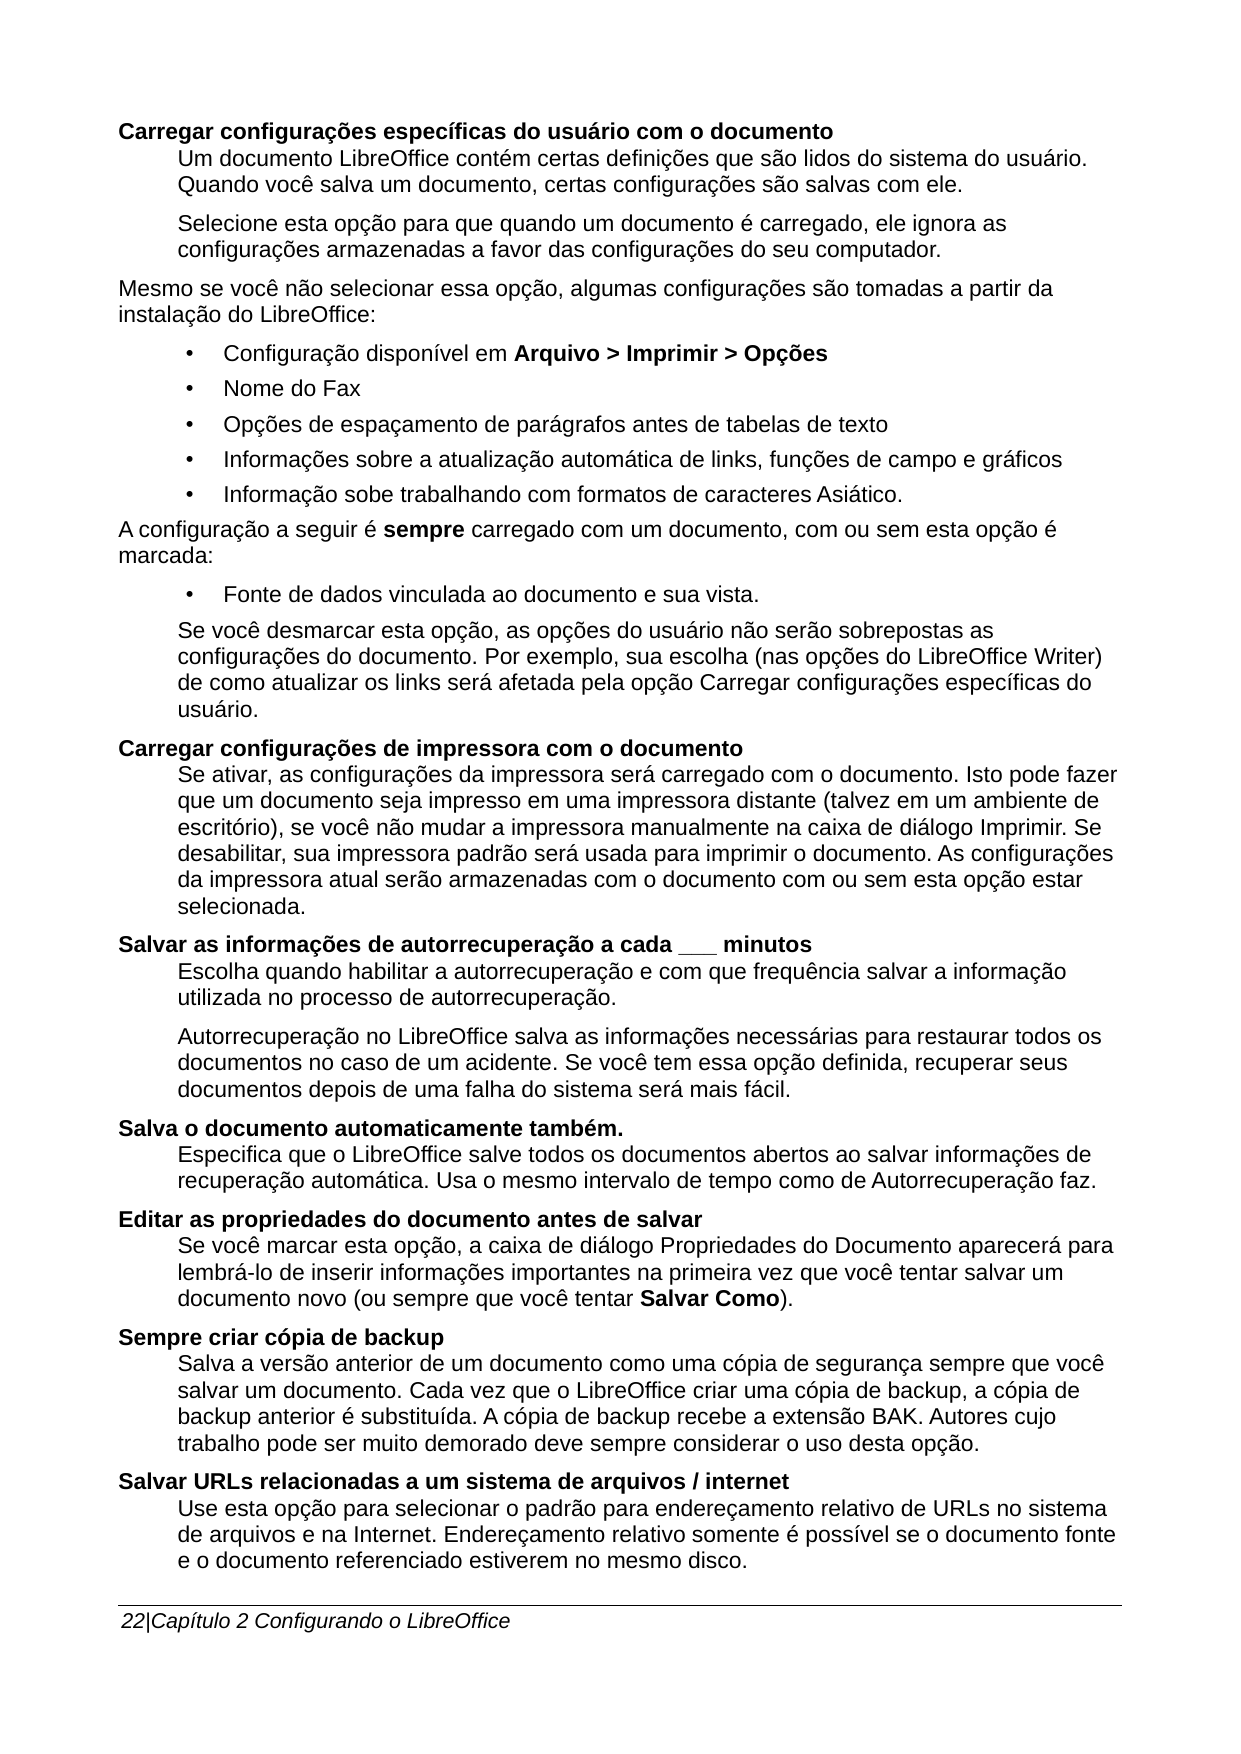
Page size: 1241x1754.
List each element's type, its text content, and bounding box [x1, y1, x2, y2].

text Um documento LibreOffice contém certas definições que são lidos do sistema do usuário. Quando você salva um documento, certas configurações são salvas com ele. [177, 144, 1122, 197]
text Se você desmarcar esta opção, as opções do usuário não serão sobrepostas as configurações do documento. Por exemplo, sua escolha (nas opções do LibreOffice Writer) de como atualizar os links será afetada pela opção Carregar configurações específicas do usuário. [177, 617, 1122, 722]
list Informação sobe trabalhando com formatos de caracteres Asiático. [186, 481, 1122, 507]
text Salvar URLs relacionadas a um sistema de arquivos / internet [118, 1468, 1122, 1495]
text Salvar as informações de autorrecuperação a cada ___ minutos [118, 931, 1122, 958]
text Se ativar, as configurações da impressora será carregado com o documento. Isto pode fazer que um documento seja impresso em uma impressora distante (talvez em um ambiente de escritório), se você não mudar a impressora manualmente na caixa de diálogo Imprimir. Se desabilitar, sua impressora padrão será usada para imprimir o documento. As configurações da impressora atual serão armazenadas com o documento com ou sem esta opção estar selecionada. [177, 761, 1122, 919]
text Use esta opção para selecionar o padrão para endereçamento relativo de URLs no sistema de arquivos e na Internet. Endereçamento relativo somente é possível se o documento fonte e o documento referenciado estiverem no mesmo disco. [177, 1495, 1122, 1574]
text A configuração a seguir é sempre carregado com um documento, com ou sem esta opção é marcada: [118, 516, 1122, 569]
text Selecione esta opção para que quando um documento é carregado, ele ignora as configurações armazenadas a favor das configurações do seu computador. [177, 210, 1122, 262]
list Informações sobre a atualização automática de links, funções de campo e gráficos [186, 446, 1122, 472]
text Escolha quando habilitar a autorrecuperação e com que frequência salvar a informação utilizada no processo de autorrecuperação. [177, 958, 1122, 1011]
text Autorrecuperação no LibreOffice salva as informações necessárias para restaurar todos os documentos no caso de um acidente. Se você tem essa opção definida, recuperar seus documentos depois de uma falha do sistema será mais fácil. [177, 1023, 1122, 1102]
list Fonte de dados vinculada ao documento e sua vista. [186, 581, 1122, 608]
text Carregar configurações específicas do usuário com o documento [118, 118, 1122, 144]
list Configuração disponível em Arquivo > Imprimir > Opções [186, 340, 1122, 366]
text Editar as propriedades do documento antes de salvar [118, 1206, 1122, 1232]
text Mesmo se você não selecionar essa opção, algumas configurações são tomadas a partir da instalação do LibreOffice: [118, 275, 1122, 328]
text Se você marcar esta opção, a caixa de diálogo Propriedades do Documento aparecerá para lembrá-lo de inserir informações importantes na primeira vez que você tentar salvar um documento novo (ou sempre que você tentar Salvar Como). [177, 1232, 1122, 1312]
text Carregar configurações de impressora com o documento [118, 734, 1122, 761]
text Salva a versão anterior de um documento como uma cópia de segurança sempre que você salvar um documento. Cada vez que o LibreOffice criar uma cópia de backup, a cópia de backup anterior é substituída. A cópia de backup recebe a extensão BAK. Autores cujo trabalho pode ser muito demorado deve sempre considerar o uso desta opção. [177, 1350, 1122, 1456]
text Salva o documento automaticamente também. [118, 1114, 1122, 1141]
list Nome do Fax [186, 375, 1122, 402]
list Opções de espaçamento de parágrafos antes de tabelas de texto [186, 411, 1122, 437]
text Sempre criar cópia de backup [118, 1324, 1122, 1350]
text Especifica que o LibreOffice salve todos os documentos abertos ao salvar informações de recuperação automática. Usa o mesmo intervalo de tempo como de Autorrecuperação faz. [177, 1141, 1122, 1194]
